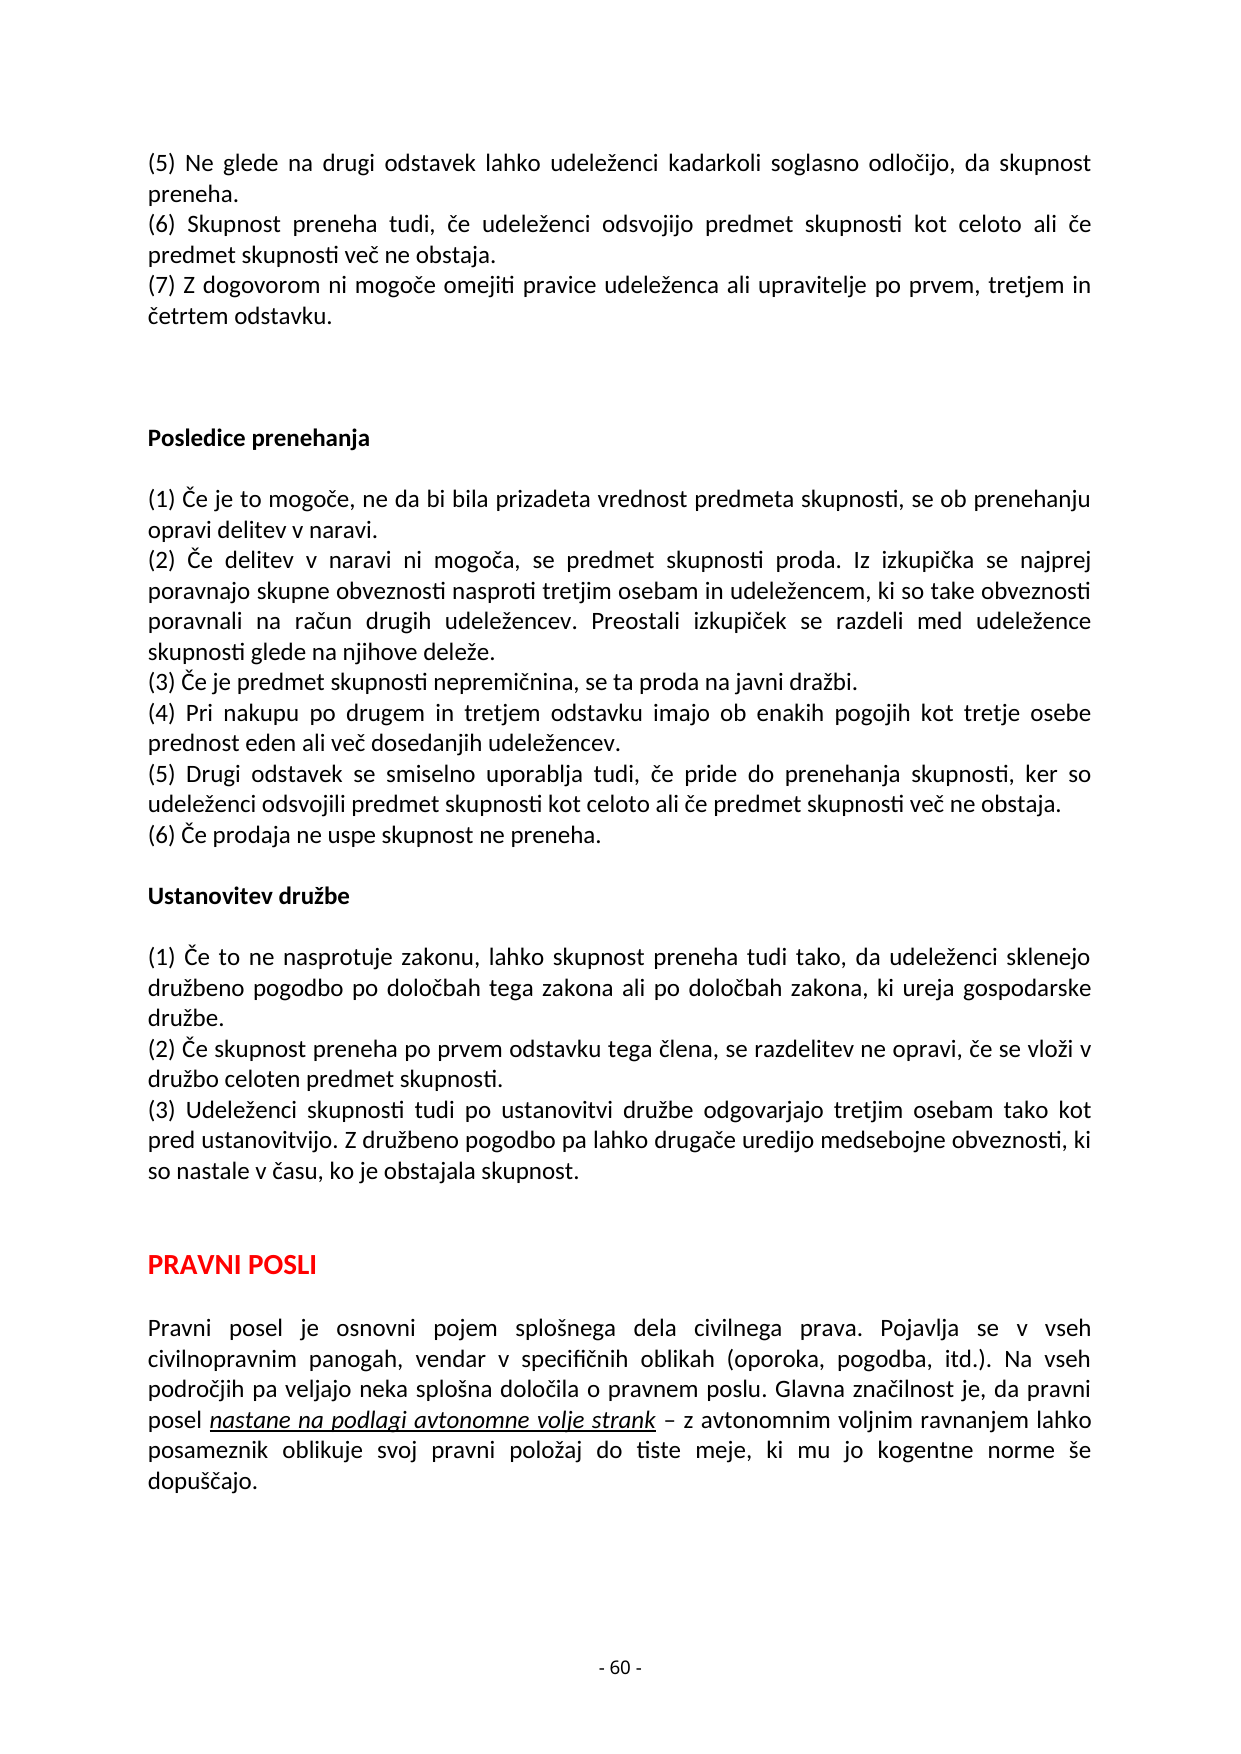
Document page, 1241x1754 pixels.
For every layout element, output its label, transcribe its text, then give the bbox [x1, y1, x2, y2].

text (3) Če je predmet skupnosti nepremičnina, se ta proda na javni dražbi. [148, 666, 1093, 697]
text (5) Drugi odstavek se smiselno uporablja tudi, če pride do prenehanja skupnosti, ker so udeleženci odsvojili predmet skupnosti kot celoto ali če predmet skupnosti več ne obstaja. [148, 758, 1093, 819]
text (5) Ne glede na drugi odstavek lahko udeleženci kadarkoli soglasno odločijo, da skupnost preneha. [148, 148, 1093, 209]
text (2) Če skupnost preneha po prvem odstavku tega člena, se razdelitev ne opravi, če se vloži v družbo celoten predmet skupnosti. [148, 1033, 1093, 1094]
text (2) Če delitev v naravi ni mogoča, se predmet skupnosti proda. Iz izkupička se najprej poravnajo skupne obveznosti nasproti tretjim osebam in udeležencem, ki so take obveznosti poravnali na račun drugih udeležencev. Preostali izkupiček se razdeli med udeležence skupnosti glede na njihove deleže. [148, 544, 1093, 666]
text (1) Če to ne nasprotuje zakonu, lahko skupnost preneha tudi tako, da udeleženci sklenejo družbeno pogodbo po določbah tega zakona ali po določbah zakona, ki ureja gospodarske družbe. [148, 941, 1093, 1033]
text (7) Z dogovorom ni mogoče omejiti pravice udeleženca ali upravitelje po prvem, tretjem in četrtem odstavku. [148, 270, 1093, 331]
text Pravni posel je osnovni pojem splošnega dela civilnega prava. Pojavlja se v vseh civilnopravnim panogah, vendar v specifičnih oblikah (oporoka, pogodba, itd.). Na vseh področjih pa veljajo neka splošna določila o pravnem poslu. Glavna značilnost je, da pravni posel nastane na podlagi avtonomne volje strank – z avtonomnim voljnim ravnanjem lahko posameznik oblikuje svoj pravni položaj do tiste meje, ki mu jo kogentne norme še dopuščajo. [148, 1312, 1093, 1496]
text Posledice prenehanja [148, 422, 1093, 453]
text (4) Pri nakupu po drugem in tretjem odstavku imajo ob enakih pogojih kot tretje osebe prednost eden ali več dosedanjih udeležencev. [148, 697, 1093, 758]
text (6) Če prodaja ne uspe skupnost ne preneha. [148, 819, 1093, 849]
text (1) Če je to mogoče, ne da bi bila prizadeta vrednost predmeta skupnosti, se ob prenehanju opravi delitev v naravi. [148, 483, 1093, 544]
text (6) Skupnost preneha tudi, če udeleženci odsvojijo predmet skupnosti kot celoto ali če predmet skupnosti več ne obstaja. [148, 209, 1093, 270]
text PRAVNI POSLI [148, 1246, 1093, 1282]
text (3) Udeleženci skupnosti tudi po ustanovitvi družbe odgovarjajo tretjim osebam tako kot pred ustanovitvijo. Z družbeno pogodbo pa lahko drugače uredijo medsebojne obveznosti, ki so nastale v času, ko je obstajala skupnost. [148, 1094, 1093, 1185]
text Ustanovitev družbe [148, 880, 1093, 911]
